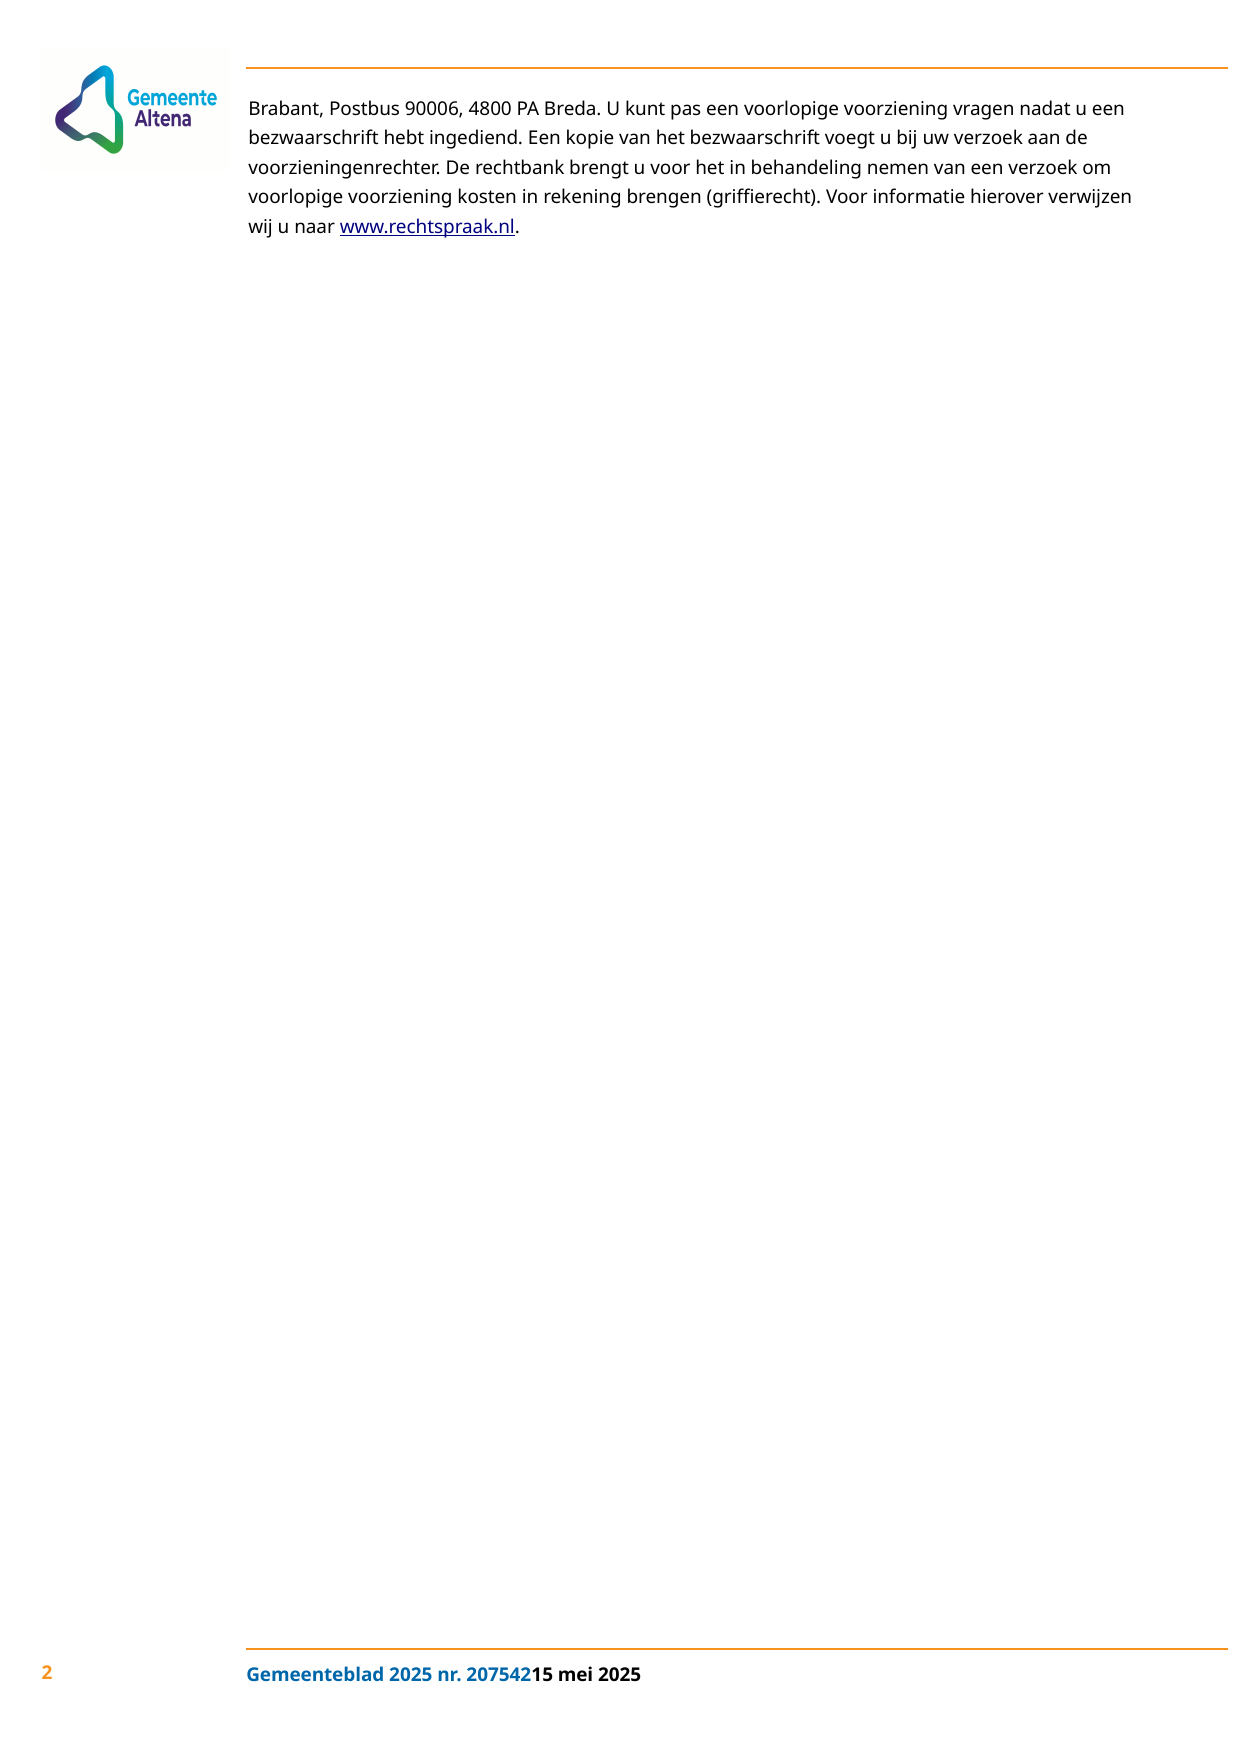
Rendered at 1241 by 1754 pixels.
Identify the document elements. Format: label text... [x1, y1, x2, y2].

picture [41, 47, 231, 172]
text Brabant, Postbus 90006, 4800 PA Breda. U kunt pas een voorlopige voorziening vragen nadat u een bezwaarschrift hebt ingediend. Een kopie van het bezwaarschrift voegt u bij uw verzoek aan de voorzieningenrechter. De rechtbank brengt u voor het in behandeling nemen van een verzoek om voorlopige voorziening kosten in rekening brengen (griffierecht). Voor informatie hierover verwijzen wij u naar www.rechtspraak.nl. [248, 95, 1152, 239]
